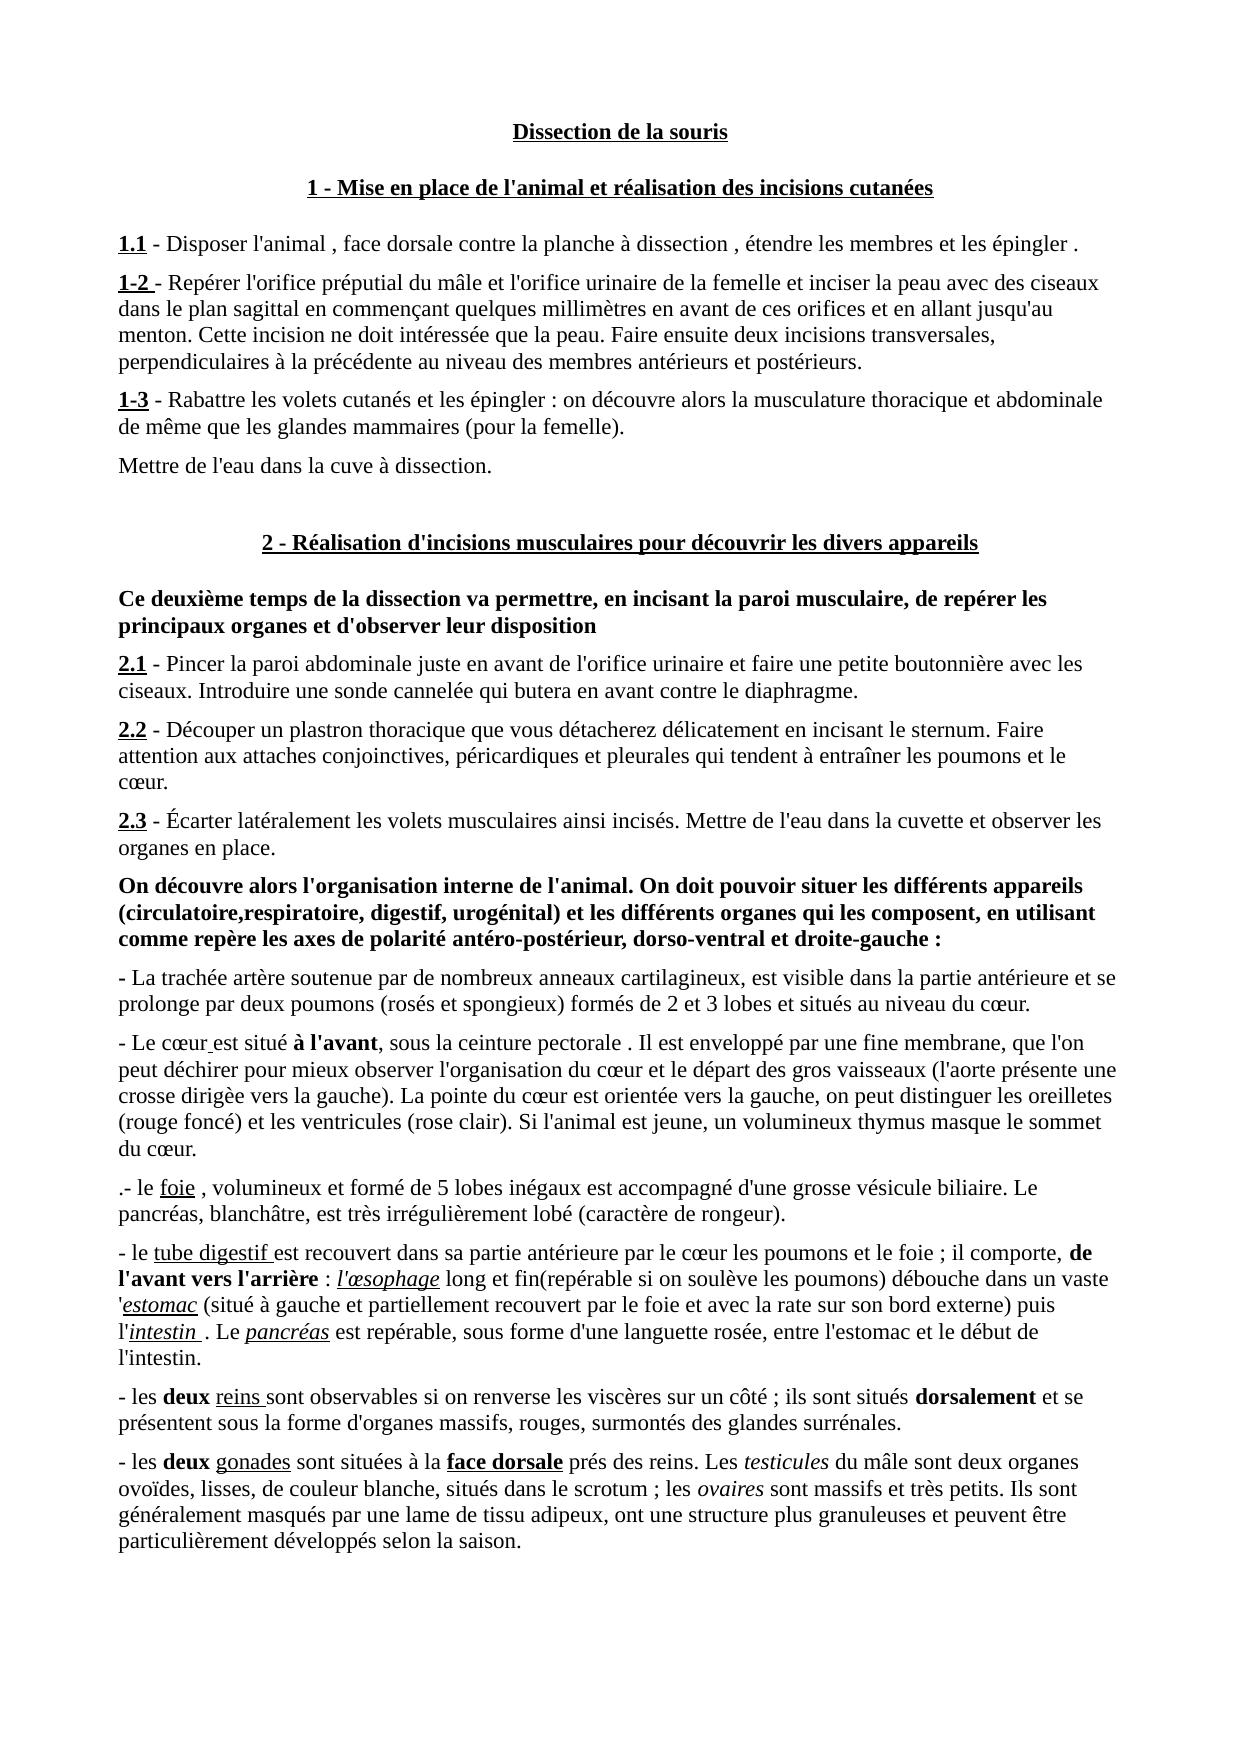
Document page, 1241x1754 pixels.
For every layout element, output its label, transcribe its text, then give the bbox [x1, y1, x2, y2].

text On découvre alors l'organisation interne de l'animal. On doit pouvoir situer les différents appareils (circulatoire,respiratoire, digestif, urogénital) et les différents organes qui les composent, en utilisant comme repère les axes de polarité antéro-postérieur, dorso-ventral et droite-gauche : [118, 872, 1122, 952]
text 2.3 - Écarter latéralement les volets musculaires ainsi incisés. Mettre de l'eau dans la cuvette et observer les organes en place. [118, 807, 1122, 860]
text 1.1 - Disposer l'animal , face dorsale contre la planche à dissection , étendre les membres et les épingler . [118, 230, 1122, 256]
text Dissection de la souris [118, 118, 1122, 144]
text Mettre de l'eau dans la cuve à dissection. [118, 452, 1122, 478]
text 1-3 - Rabattre les volets cutanés et les épingler : on découvre alors la musculature thoracique et abdominale de même que les glandes mammaires (pour la femelle). [118, 387, 1122, 439]
text - les deux gonades sont situées à la face dorsale prés des reins. Les testicules du mâle sont deux organes ovoïdes, lisses, de couleur blanche, situés dans le scrotum ; les ovaires sont massifs et très petits. Ils sont généralement masqués par une lame de tissu adipeux, ont une structure plus granuleuses et peuvent être particulièrement développés selon la saison. [118, 1448, 1122, 1554]
text 2.2 - Découper un plastron thoracique que vous détacherez délicatement en incisant le sternum. Faire attention aux attaches conjoinctives, péricardiques et pleurales qui tendent à entraîner les poumons et le cœur. [118, 716, 1122, 795]
text - La trachée artère soutenue par de nombreux anneaux cartilagineux, est visible dans la partie antérieure et se prolonge par deux poumons (rosés et spongieux) formés de 2 et 3 lobes et situés au niveau du cœur. [118, 964, 1122, 1017]
text 1-2 - Repérer l'orifice préputial du mâle et l'orifice urinaire de la femelle et inciser la peau avec des ciseaux dans le plan sagittal en commençant quelques millimètres en avant de ces orifices et en allant jusqu'au menton. Cette incision ne doit intéressée que la peau. Faire ensuite deux incisions transversales, perpendiculaires à la précédente au niveau des membres antérieurs et postérieurs. [118, 269, 1122, 374]
text - les deux reins sont observables si on renverse les viscères sur un côté ; ils sont situés dorsalement et se présentent sous la forme d'organes massifs, rouges, surmontés des glandes surrénales. [118, 1383, 1122, 1436]
text - le tube digestif est recouvert dans sa partie antérieure par le cœur les poumons et le foie ; il comporte, de l'avant vers l'arrière : l'œsophage long et fin(repérable si on soulève les poumons) débouche dans un vaste 'estomac (situé à gauche et partiellement recouvert par le foie et avec la rate sur son bord externe) puis l'intestin . Le pancréas est repérable, sous forme d'une languette rosée, entre l'estomac et le début de l'intestin. [118, 1239, 1122, 1371]
text 1 - Mise en place de l'animal et réalisation des incisions cutanées [118, 174, 1122, 200]
text - Le cœur est situé à l'avant, sous la ceinture pectorale . Il est enveloppé par une fine membrane, que l'on peut déchirer pour mieux observer l'organisation du cœur et le départ des gros vaisseaux (l'aorte présente une crosse dirigèe vers la gauche). La pointe du cœur est orientée vers la gauche, on peut distinguer les oreilletes (rouge foncé) et les ventricules (rose clair). Si l'animal est jeune, un volumineux thymus masque le sommet du cœur. [118, 1029, 1122, 1161]
text 2.1 - Pincer la paroi abdominale juste en avant de l'orifice urinaire et faire une petite boutonnière avec les ciseaux. Introduire une sonde cannelée qui butera en avant contre le diaphragme. [118, 651, 1122, 703]
text 2 - Réalisation d'incisions musculaires pour découvrir les divers appareils [118, 529, 1122, 556]
text .- le foie , volumineux et formé de 5 lobes inégaux est accompagné d'une grosse vésicule biliaire. Le pancréas, blanchâtre, est très irrégulièrement lobé (caractère de rongeur). [118, 1173, 1122, 1226]
text Ce deuxième temps de la dissection va permettre, en incisant la paroi musculaire, de repérer les principaux organes et d'observer leur disposition [118, 585, 1122, 638]
